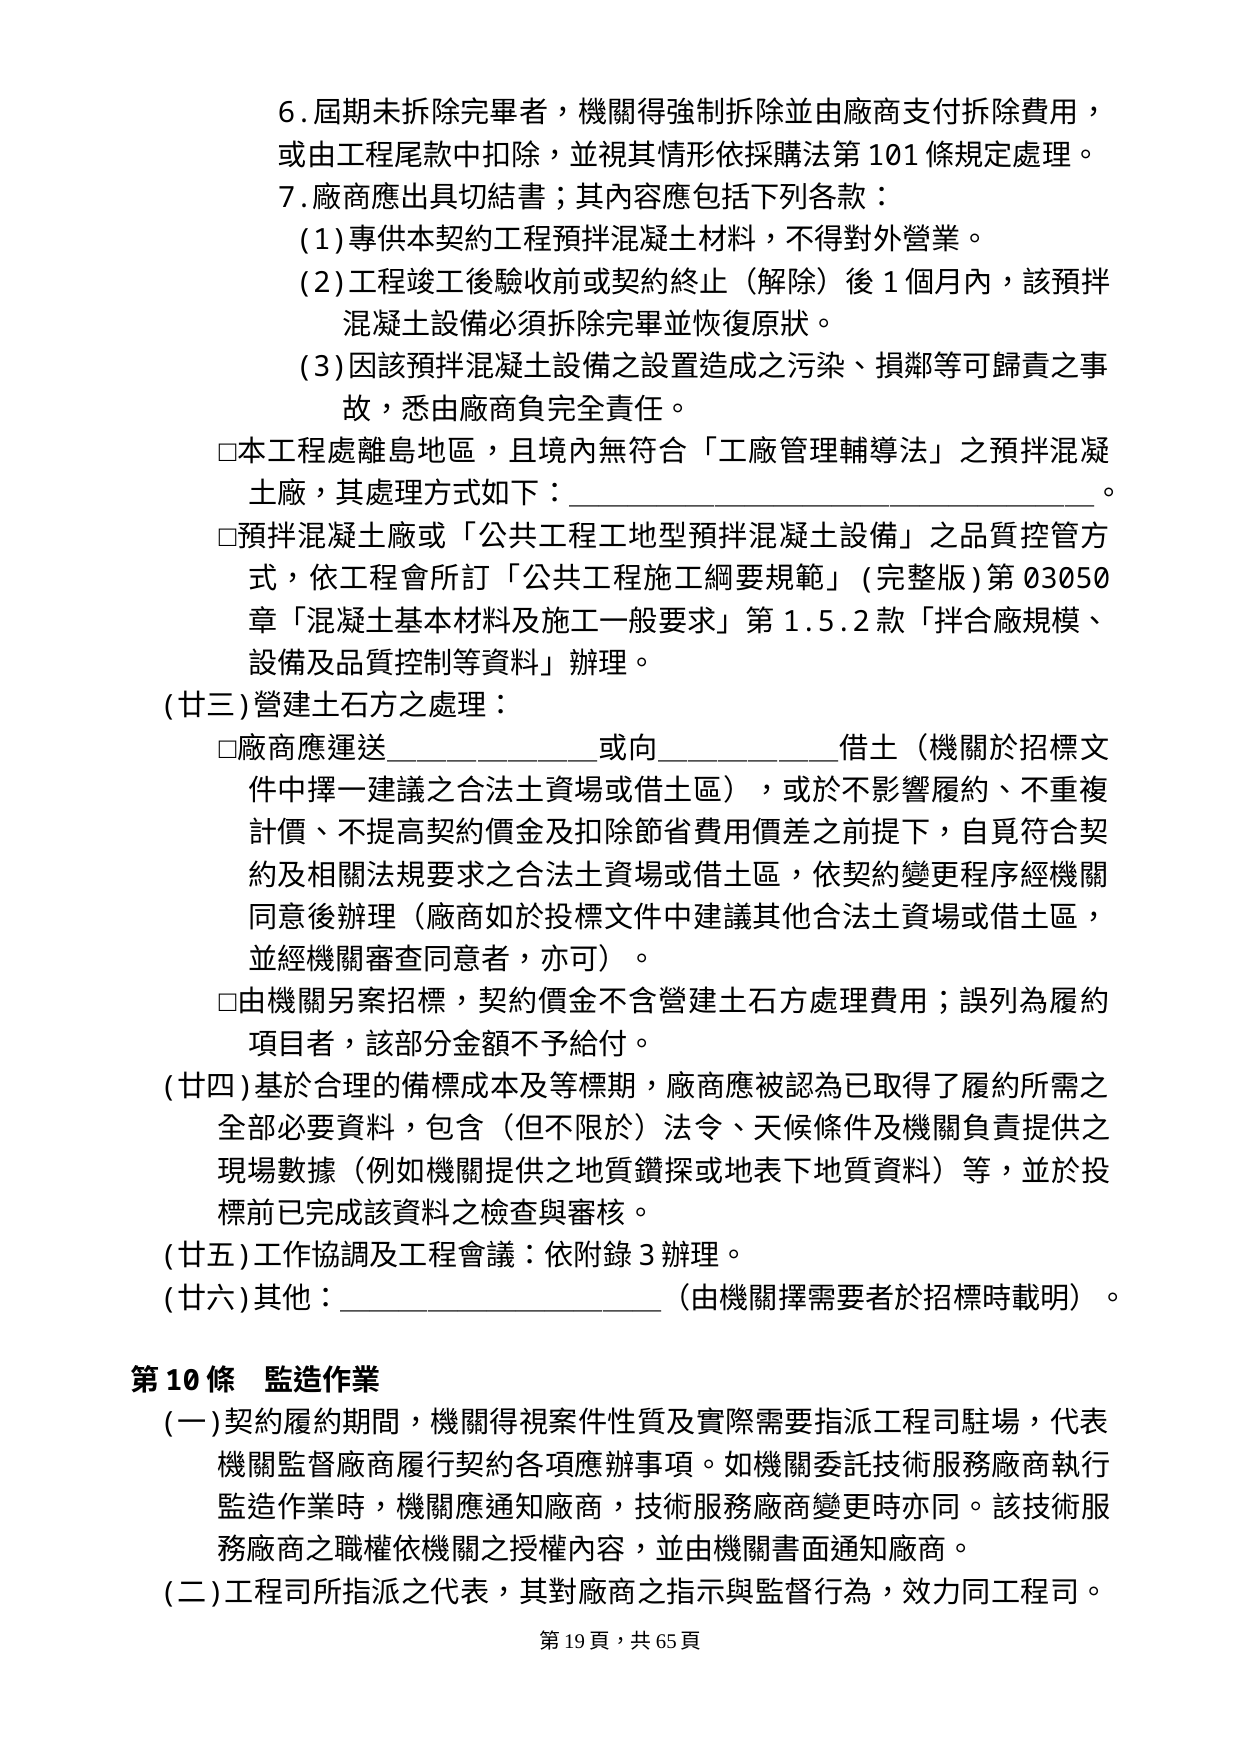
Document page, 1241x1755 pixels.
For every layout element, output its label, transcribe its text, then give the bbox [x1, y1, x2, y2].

text 6.屆期未拆除完畢者，機關得強制拆除並由廠商支付拆除費用，或由工程尾款中扣除，並視其情形依採購法第101條規定處理。 [278, 89, 1110, 173]
text (2)工程竣工後驗收前或契約終止（解除）後1個月內，該預拌混凝土設備必須拆除完畢並恢復原狀。 [295, 258, 1110, 343]
text (廿三)營建土石方之處理： [159, 682, 1110, 724]
text 第10條 監造作業 [130, 1356, 1110, 1399]
text (1)專供本契約工程預拌混凝土材料，不得對外營業。 [295, 216, 1110, 258]
text (二)工程司所指派之代表，其對廠商之指示與監督行為，效力同工程司。 [159, 1568, 1110, 1611]
text (廿四)基於合理的備標成本及等標期，廠商應被認為已取得了履約所需之全部必要資料，包含（但不限於）法令、天候條件及機關負責提供之現場數據（例如機關提供之地質鑽探或地表下地質資料）等，並於投標前已完成該資料之檢查與審核。 [159, 1063, 1110, 1232]
text (3)因該預拌混凝土設備之設置造成之污染、損鄰等可歸責之事故，悉由廠商負完全責任。 [295, 343, 1110, 428]
text □預拌混凝土廠或「公共工程工地型預拌混凝土設備」之品質控管方式，依工程會所訂「公共工程施工綱要規範」(完整版)第03050章「混凝土基本材料及施工一般要求」第1.5.2款「拌合廠規模、設備及品質控制等資料」辦理。 [218, 512, 1110, 682]
text (廿六)其他：＿＿＿＿＿＿＿＿＿＿＿（由機關擇需要者於招標時載明）。 [159, 1274, 1110, 1317]
text (一)契約履約期間，機關得視案件性質及實際需要指派工程司駐場，代表機關監督廠商履行契約各項應辦事項。如機關委託技術服務廠商執行監造作業時，機關應通知廠商，技術服務廠商變更時亦同。該技術服務廠商之職權依機關之授權內容，並由機關書面通知廠商。 [159, 1399, 1110, 1568]
text □廠商應運送＿＿＿＿＿＿＿或向＿＿＿＿＿＿借土（機關於招標文件中擇一建議之合法土資場或借土區），或於不影響履約、不重複計價、不提高契約價金及扣除節省費用價差之前提下，自覓符合契約及相關法規要求之合法土資場或借土區，依契約變更程序經機關同意後辦理（廠商如於投標文件中建議其他合法土資場或借土區，並經機關審查同意者，亦可）。 [218, 724, 1110, 978]
text □由機關另案招標，契約價金不含營建土石方處理費用；誤列為履約項目者，該部分金額不予給付。 [218, 978, 1110, 1063]
text 7.廠商應出具切結書；其內容應包括下列各款： [278, 173, 1110, 216]
text □本工程處離島地區，且境內無符合「工廠管理輔導法」之預拌混凝土廠，其處理方式如下：＿＿＿＿＿＿＿＿＿＿＿＿＿＿＿＿＿＿。 [218, 428, 1110, 512]
text (廿五)工作協調及工程會議：依附錄3辦理。 [159, 1232, 1110, 1274]
